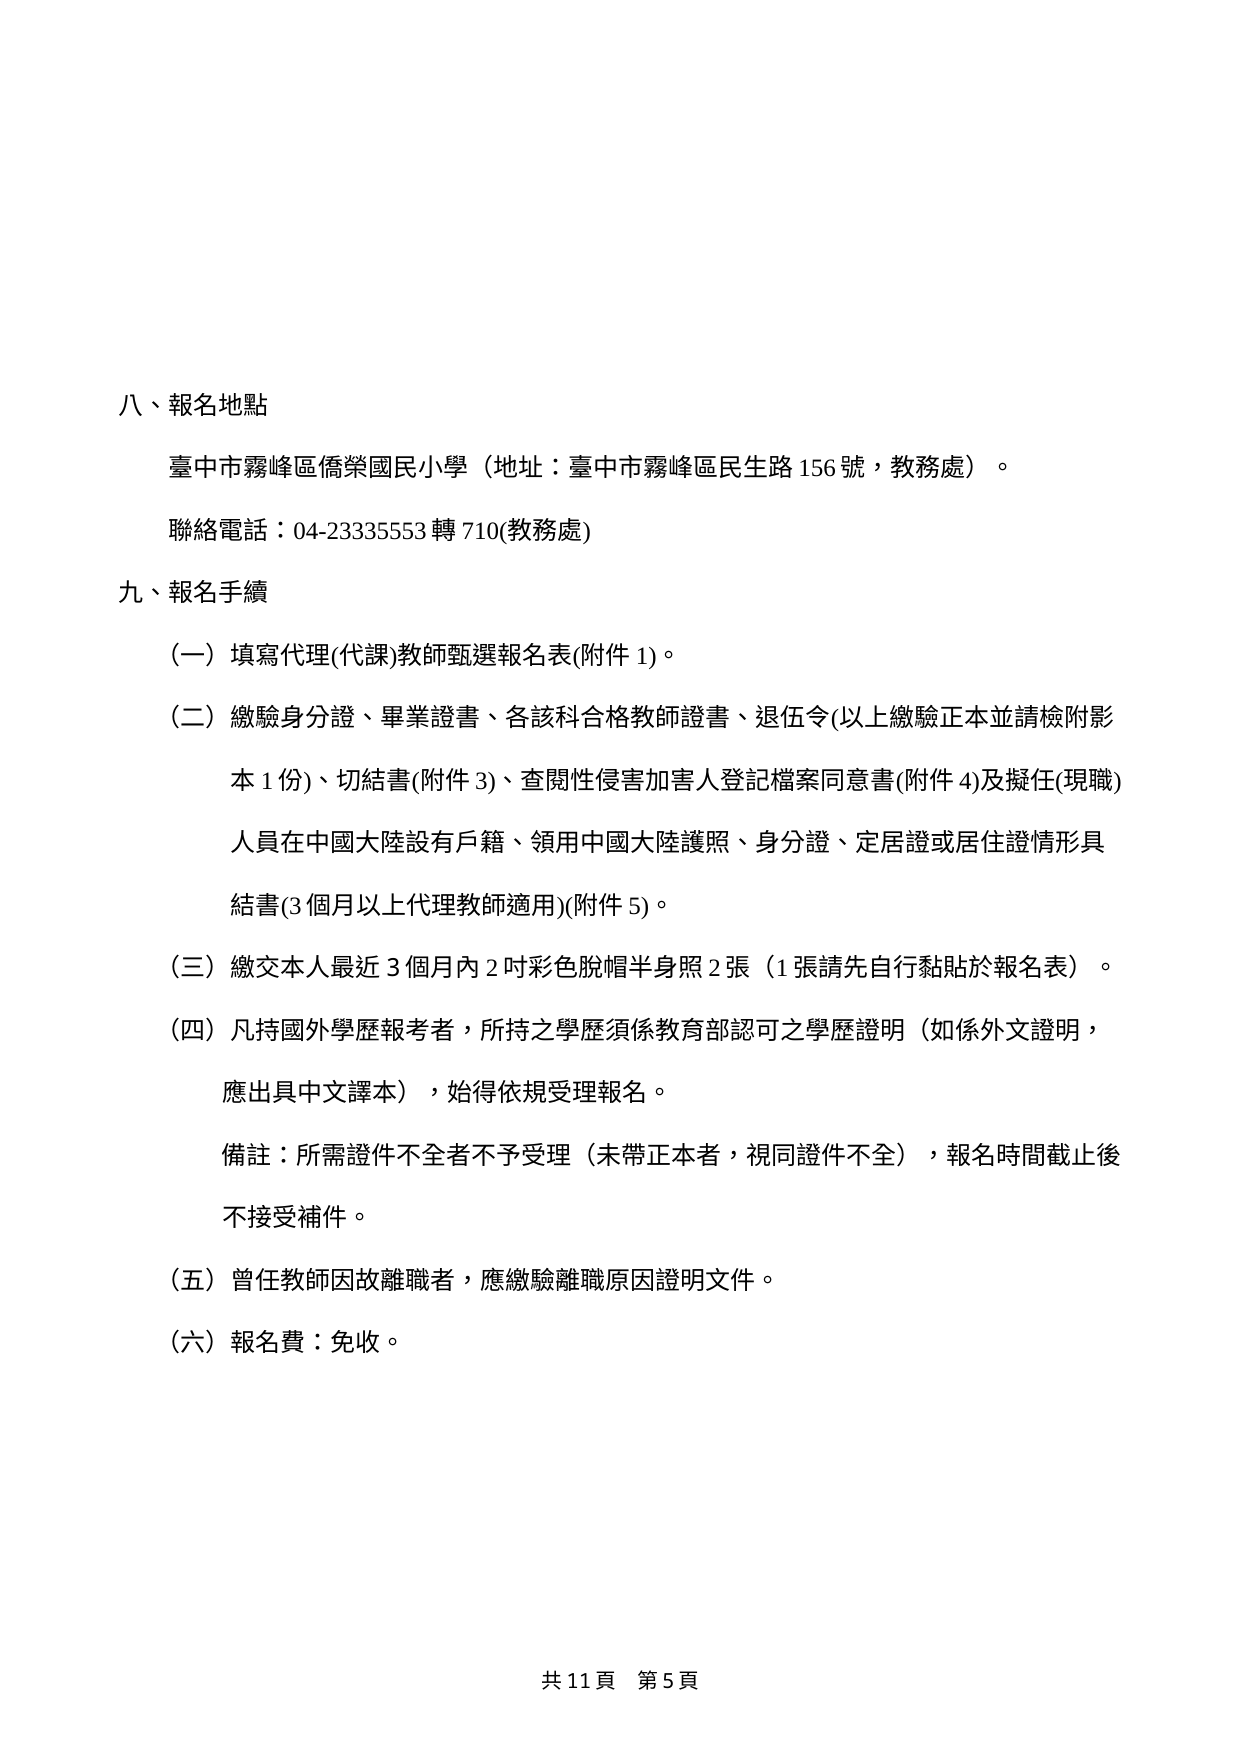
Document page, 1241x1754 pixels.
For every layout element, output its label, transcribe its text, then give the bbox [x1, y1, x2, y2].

text （四）凡持國外學歷報考者，所持之學歷須係教育部認可之學歷證明（如係外文證明，應出具中文譯本），始得依規受理報名。 [156, 987, 1122, 1112]
text （六）報名費：免收。 [156, 1299, 1122, 1362]
text 備註：所需證件不全者不予受理（未帶正本者，視同證件不全），報名時間截止後不接受補件。 [222, 1112, 1122, 1237]
text （五）曾任教師因故離職者，應繳驗離職原因證明文件。 [156, 1237, 1122, 1299]
text （一）填寫代理(代課)教師甄選報名表(附件1)。 [118, 612, 1122, 674]
text 九、報名手續 [118, 549, 1122, 612]
text 聯絡電話：04-23335553轉710(教務處) [118, 487, 1122, 549]
text 八、報名地點 臺中市霧峰區僑榮國民小學（地址：臺中市霧峰區民生路156號，教務處）。 [118, 362, 1122, 487]
text （二）繳驗身分證、畢業證書、各該科合格教師證書、退伍令(以上繳驗正本並請檢附影本1份)、切結書(附件3)、查閱性侵害加害人登記檔案同意書(附件4)及擬任(現職)人員在中國大陸設有戶籍、領用中國大陸護照、身分證、定居證或居住證情形具結書(3個月以上代理教師適用)(附件5)。 [156, 674, 1122, 924]
text （三）繳交本人最近3個月內2吋彩色脫帽半身照2張（1張請先自行黏貼於報名表）。 [156, 924, 1122, 987]
